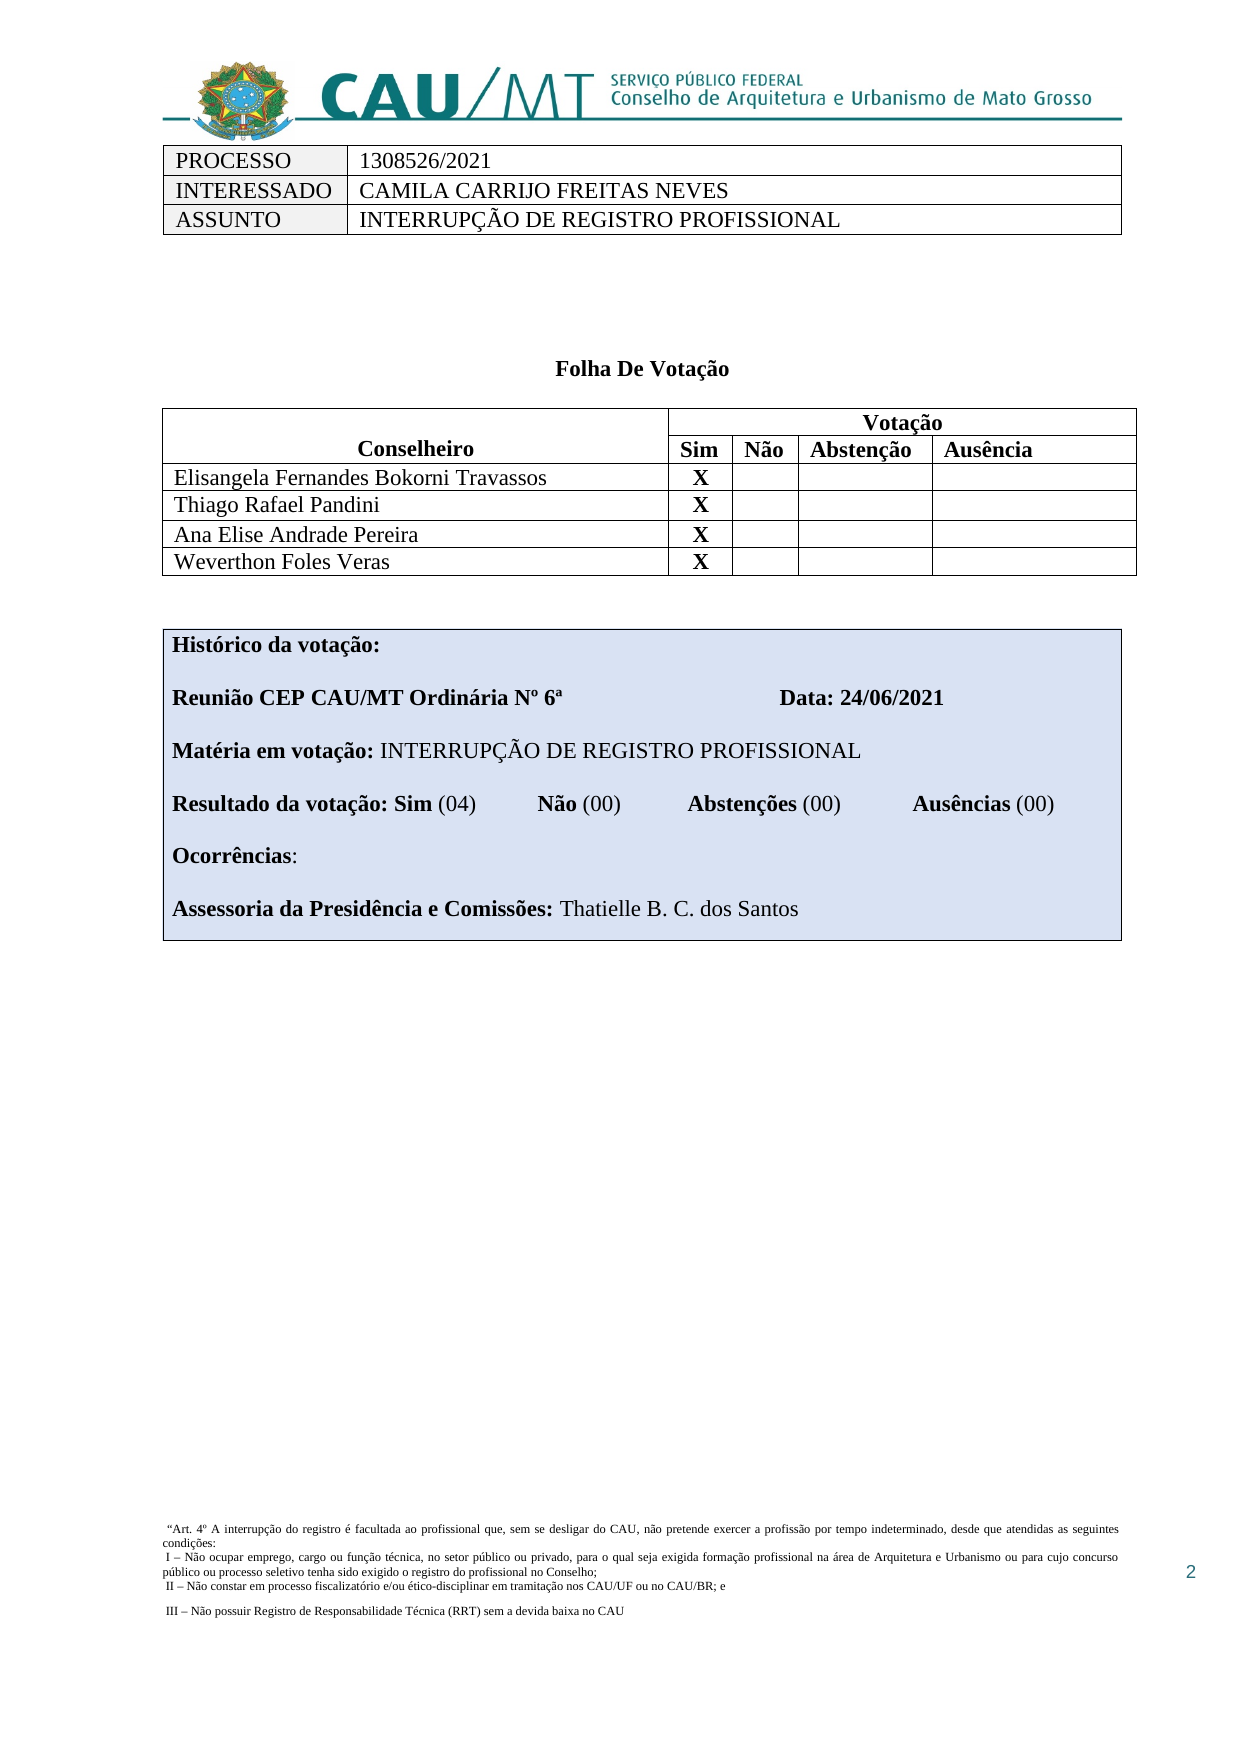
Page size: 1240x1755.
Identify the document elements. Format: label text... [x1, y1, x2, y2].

text Folha De Votação [162, 355, 1122, 382]
table_cell [733, 548, 798, 575]
text Reunião CEP CAU/MT Ordinária Nº 6ª Data: 24/06/2021 [164, 681, 1121, 707]
table_cell [733, 491, 798, 520]
table_cell X [669, 548, 732, 575]
table_cell [799, 491, 932, 520]
table_cell Ana Elise Andrade Pereira [163, 521, 668, 547]
table_cell Sim [669, 436, 732, 463]
table_cell [799, 548, 932, 575]
table_cell Elisangela Fernandes Bokorni Travassos [163, 464, 668, 490]
text Matéria em votação: INTERRUPÇÃO DE REGISTRO PROFISSIONAL [164, 734, 1121, 760]
table_cell Não [733, 436, 798, 463]
table_cell [933, 491, 1136, 520]
table_cell [933, 464, 1136, 490]
table_cell [933, 548, 1136, 575]
table_cell X [669, 521, 732, 547]
table_cell [733, 464, 798, 490]
table_cell X [669, 464, 732, 490]
table_cell [933, 521, 1136, 547]
text Ocorrências: [164, 839, 1121, 866]
table_cell Ausência [933, 436, 1136, 463]
table_cell Thiago Rafael Pandini [163, 491, 668, 520]
text Resultado da votação: Sim (04) Não (00) Abstenções (00) Ausências (00) [164, 787, 1121, 813]
table_cell [799, 464, 932, 490]
table_cell [799, 521, 932, 547]
table_header Conselheiro [163, 409, 668, 463]
table_cell X [669, 491, 732, 520]
table_cell Weverthon Foles Veras [163, 548, 668, 575]
table_cell Abstenção [799, 436, 932, 463]
text Assessoria da Presidência e Comissões: Thatielle B. C. dos Santos [164, 892, 1121, 940]
table_cell [733, 521, 798, 547]
text Histórico da votação: [164, 630, 1121, 655]
table_header Votação [669, 409, 1136, 435]
